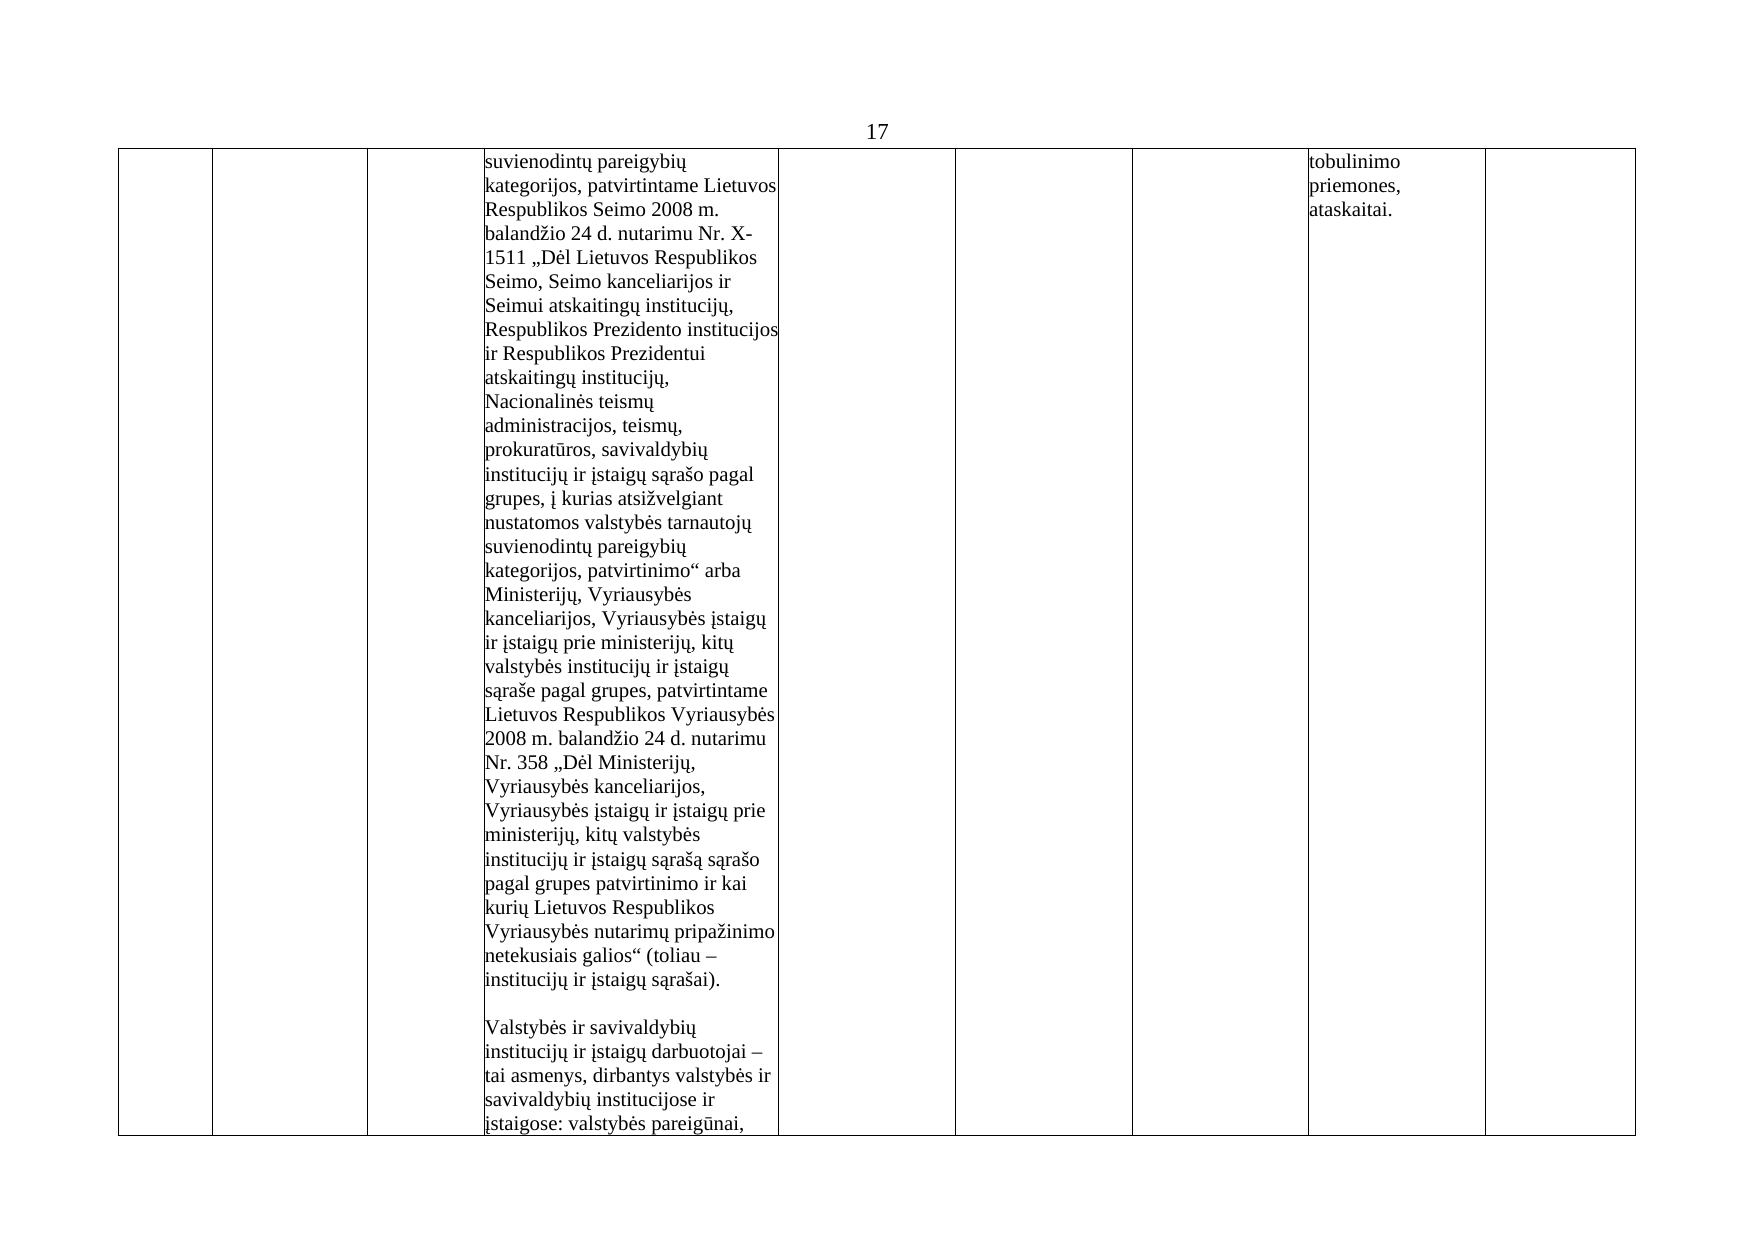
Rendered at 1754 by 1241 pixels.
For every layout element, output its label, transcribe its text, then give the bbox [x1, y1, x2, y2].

table_cell [119, 149, 212, 1135]
table_cell tobulinimo priemones, ataskaitai. [1309, 149, 1485, 1135]
table_cell [368, 149, 484, 1135]
table_cell [1486, 149, 1635, 1135]
table_cell suvienodintų pareigybių kategorijos, patvirtintame Lietuvos Respublikos Seimo 2008 m. balandžio 24 d. nutarimu Nr. X-1511 „Dėl Lietuvos Respublikos Seimo, Seimo kanceliarijos ir Seimui atskaitingų institucijų, Respublikos Prezidento institucijos ir Respublikos Prezidentui atskaitingų institucijų, Nacionalinės teismų administracijos, teismų, prokuratūros, savivaldybių institucijų ir įstaigų sąrašo pagal grupes, į kurias atsižvelgiant nustatomos valstybės tarnautojų suvienodintų pareigybių kategorijos, patvirtinimo“ arba Ministerijų, Vyriausybės kanceliarijos, Vyriausybės įstaigų ir įstaigų prie ministerijų, kitų valstybės institucijų ir įstaigų sąraše pagal grupes, patvirtintame Lietuvos Respublikos Vyriausybės 2008 m. balandžio 24 d. nutarimu Nr. 358 „Dėl Ministerijų, Vyriausybės kanceliarijos, Vyriausybės įstaigų ir įstaigų prie ministerijų, kitų valstybės institucijų ir įstaigų sąrašą sąrašo pagal grupes patvirtinimo ir kai kurių Lietuvos Respublikos Vyriausybės nutarimų pripažinimo netekusiais galios“ (toliau – institucijų ir įstaigų sąrašai). Valstybės ir savivaldybių institucijų ir įstaigų darbuotojai – tai asmenys, dirbantys valstybės ir savivaldybių institucijose ir įstaigose: valstybės pareigūnai, [485, 149, 778, 1135]
table_cell [213, 149, 367, 1135]
table_cell [1133, 149, 1308, 1135]
table_cell [956, 149, 1132, 1135]
table_cell [779, 149, 955, 1135]
